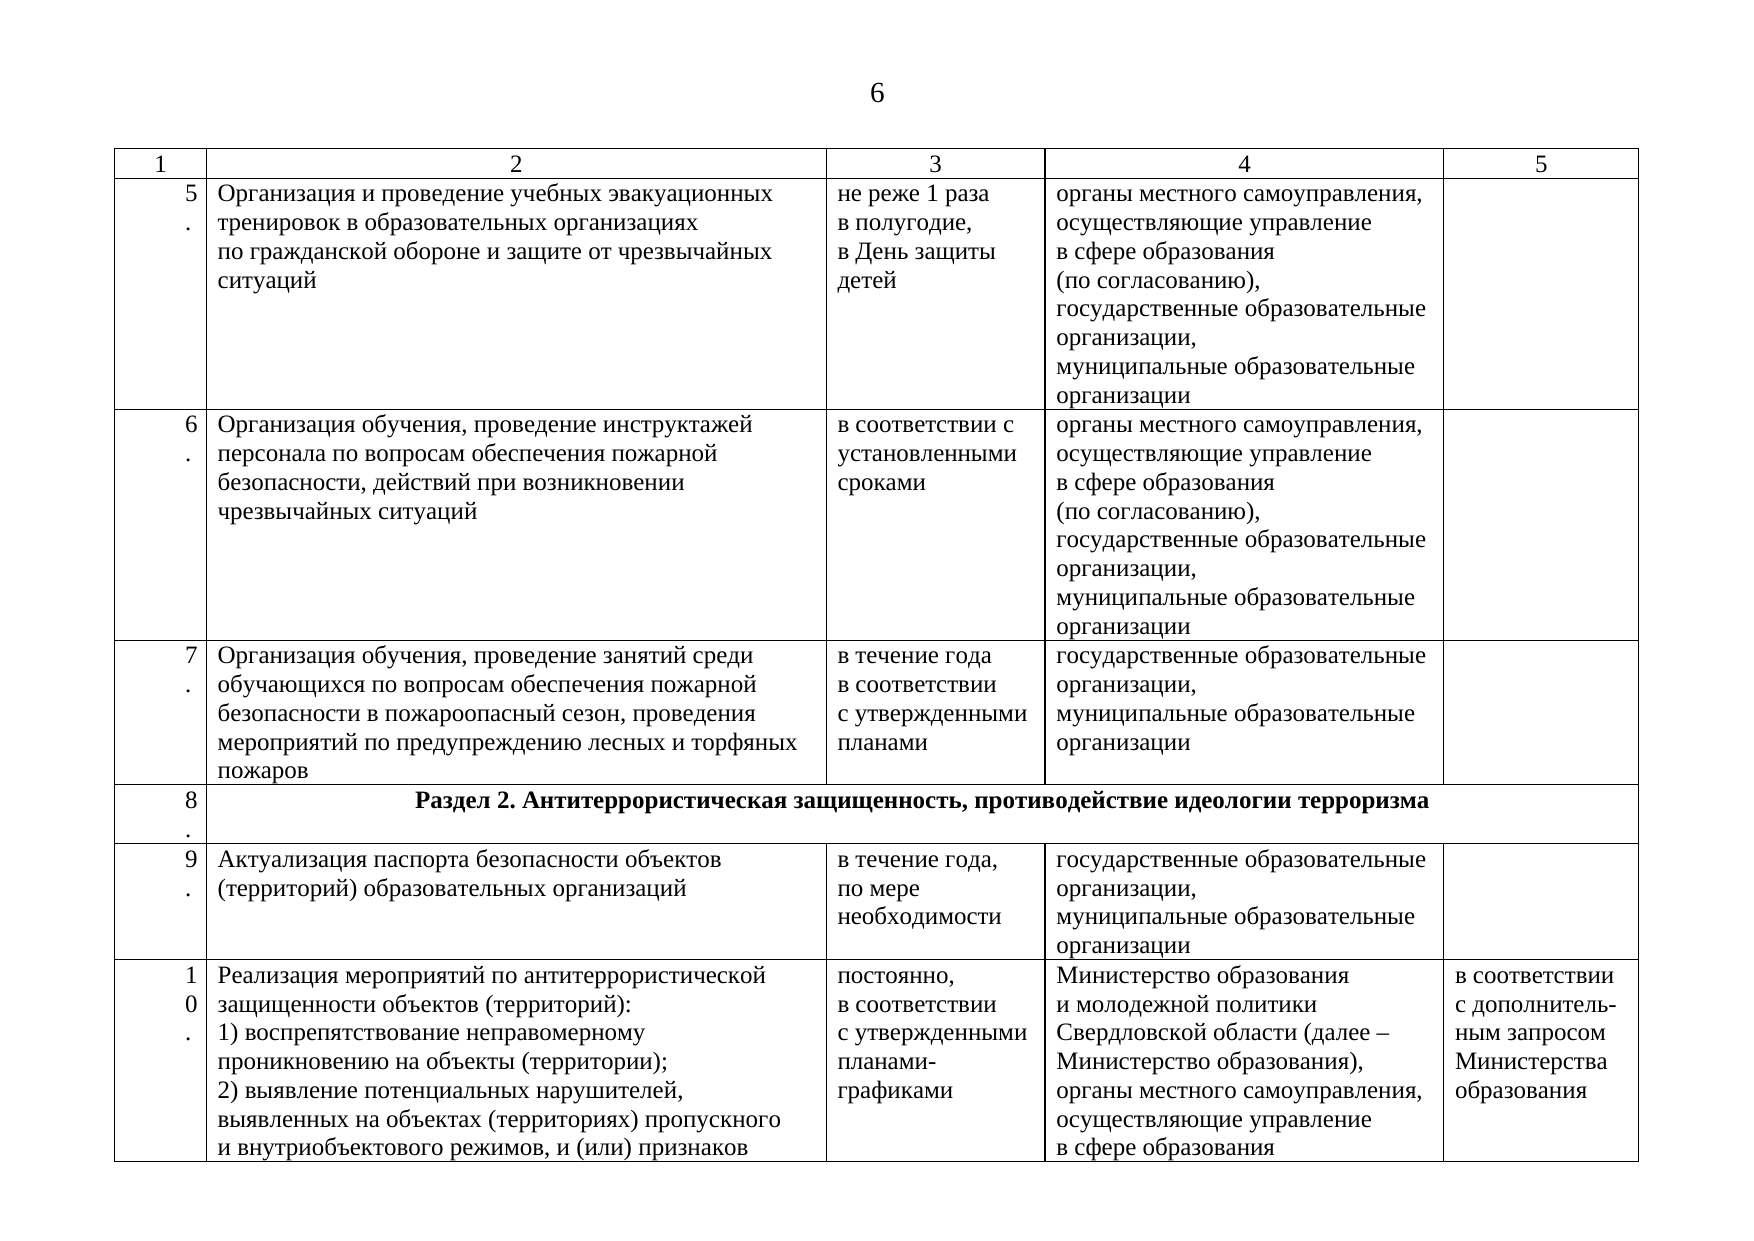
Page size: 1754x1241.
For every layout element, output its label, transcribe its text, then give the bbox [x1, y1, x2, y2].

table_cell Министерство образования и молодежной политики Свердловской области (далее – Министерство образования), органы местного самоуправления, осуществляющие управление в сфере образования [1046, 960, 1443, 1161]
table_cell государственные образовательные организации, муниципальные образовательные организации [1046, 641, 1443, 784]
table_cell в соответствии с установленными сроками [827, 410, 1044, 639]
table_header 2 [207, 149, 826, 177]
table_cell [115, 410, 206, 639]
table_cell в соответствии с дополнитель-ным запросом Министерства образования [1444, 960, 1638, 1161]
table_cell Организация обучения, проведение занятий среди обучающихся по вопросам обеспечения пожарной безопасности в пожароопасный сезон, проведения мероприятий по предупреждению лесных и торфяных пожаров [207, 641, 826, 784]
table_cell [115, 844, 206, 959]
table_header 4 [1046, 149, 1443, 177]
table_header 5 [1444, 149, 1638, 177]
table_cell [1444, 844, 1638, 959]
table_cell не реже 1 раза в полугодие, в День защиты детей [827, 179, 1044, 408]
table_cell [1444, 641, 1638, 784]
table_cell Реализация мероприятий по антитеррористической защищенности объектов (территорий): 1) воспрепятствование неправомерному проникновению на объекты (территории); 2) выявление потенциальных нарушителей, выявленных на объектах (территориях) пропускного и внутриобъектового режимов, и (или) признаков [207, 960, 826, 1161]
table_cell постоянно, в соответствии с утвержденными планами-графиками [827, 960, 1044, 1161]
table_cell [1444, 179, 1638, 408]
table_cell [115, 785, 206, 843]
table_cell органы местного самоуправления, осуществляющие управление в сфере образования (по согласованию), государственные образовательные организации, муниципальные образовательные организации [1046, 179, 1443, 408]
table_cell в течение года в соответствии с утвержденными планами [827, 641, 1044, 784]
table_header 1 [115, 149, 206, 177]
table_header 3 [827, 149, 1044, 177]
table_cell в течение года, по мере необходимости [827, 844, 1044, 959]
table_cell [115, 179, 206, 408]
table_cell Организация и проведение учебных эвакуационных тренировок в образовательных организациях по гражданской обороне и защите от чрезвычайных ситуаций [207, 179, 826, 408]
table_cell [1444, 410, 1638, 639]
table_cell Раздел 2. Антитеррористическая защищенность, противодействие идеологии терроризма [207, 785, 1638, 843]
table_cell органы местного самоуправления, осуществляющие управление в сфере образования (по согласованию), государственные образовательные организации, муниципальные образовательные организации [1046, 410, 1443, 639]
table_cell государственные образовательные организации, муниципальные образовательные организации [1046, 844, 1443, 959]
table_cell [115, 960, 206, 1161]
table_cell Актуализация паспорта безопасности объектов (территорий) образовательных организаций [207, 844, 826, 959]
table_cell Организация обучения, проведение инструктажей персонала по вопросам обеспечения пожарной безопасности, действий при возникновении чрезвычайных ситуаций [207, 410, 826, 639]
table_cell [115, 641, 206, 784]
